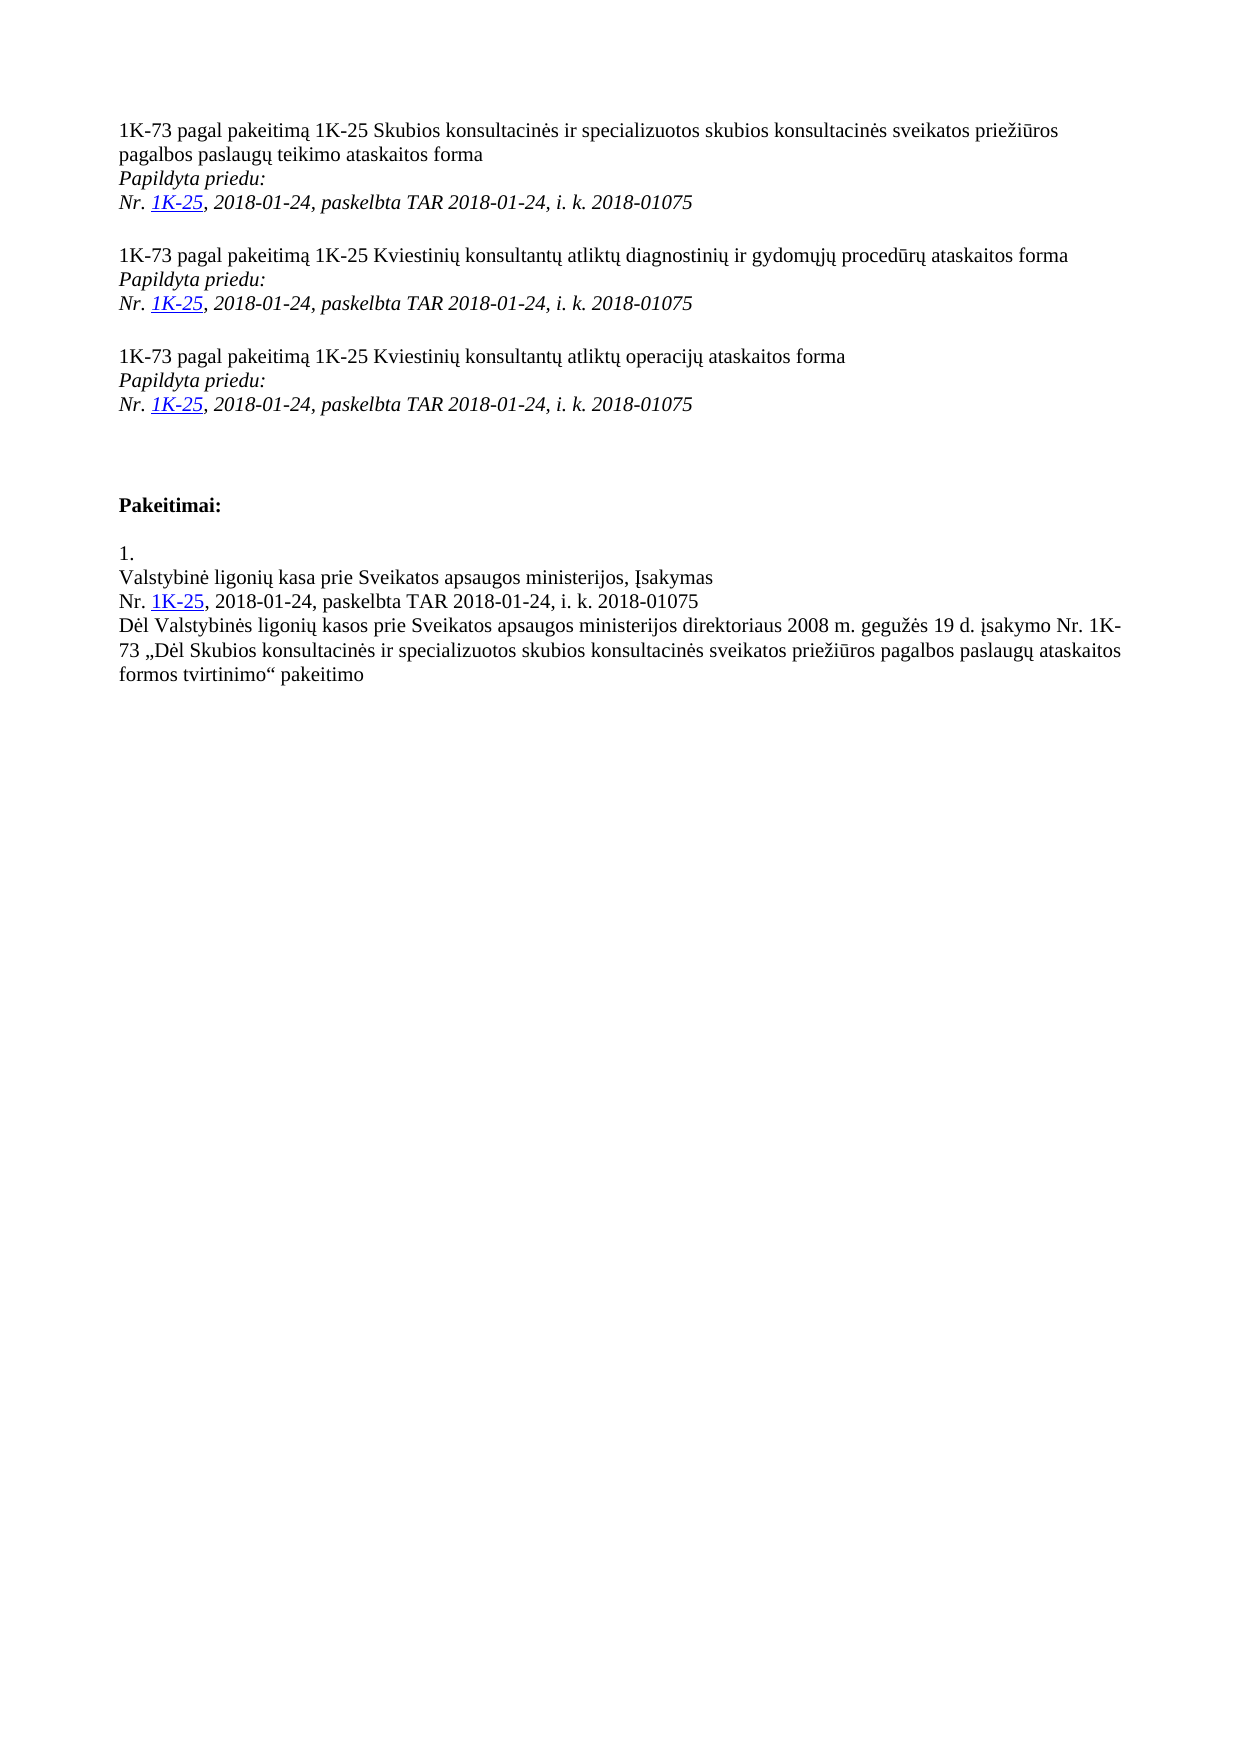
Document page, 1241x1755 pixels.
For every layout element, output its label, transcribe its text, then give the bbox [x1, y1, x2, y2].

text Pakeitimai: [119, 493, 1122, 517]
text Papildyta priedu: [119, 267, 1122, 291]
text Papildyta priedu: [119, 368, 1122, 392]
text Dėl Valstybinės ligonių kasos prie Sveikatos apsaugos ministerijos direktoriaus 2008 m. gegužės 19 d. įsakymo Nr. 1K-73 „Dėl Skubios konsultacinės ir specializuotos skubios konsultacinės sveikatos priežiūros pagalbos paslaugų ataskaitos formos tvirtinimo“ pakeitimo [119, 613, 1122, 686]
text 1K-73 pagal pakeitimą 1K-25 Kviestinių konsultantų atliktų operacijų ataskaitos forma [119, 344, 1122, 368]
text Nr. 1K-25, 2018-01-24, paskelbta TAR 2018-01-24, i. k. 2018-01075 [119, 589, 1122, 613]
text 1. [119, 541, 1122, 565]
text Nr. 1K-25, 2018-01-24, paskelbta TAR 2018-01-24, i. k. 2018-01075 [119, 291, 1122, 315]
text Valstybinė ligonių kasa prie Sveikatos apsaugos ministerijos, Įsakymas [119, 565, 1122, 589]
text 1K-73 pagal pakeitimą 1K-25 Kviestinių konsultantų atliktų diagnostinių ir gydomųjų procedūrų ataskaitos forma [119, 243, 1122, 267]
text Nr. 1K-25, 2018-01-24, paskelbta TAR 2018-01-24, i. k. 2018-01075 [119, 190, 1122, 214]
text Nr. 1K-25, 2018-01-24, paskelbta TAR 2018-01-24, i. k. 2018-01075 [119, 392, 1122, 416]
text 1K-73 pagal pakeitimą 1K-25 Skubios konsultacinės ir specializuotos skubios konsultacinės sveikatos priežiūros pagalbos paslaugų teikimo ataskaitos forma [119, 118, 1122, 166]
text Papildyta priedu: [119, 166, 1122, 190]
